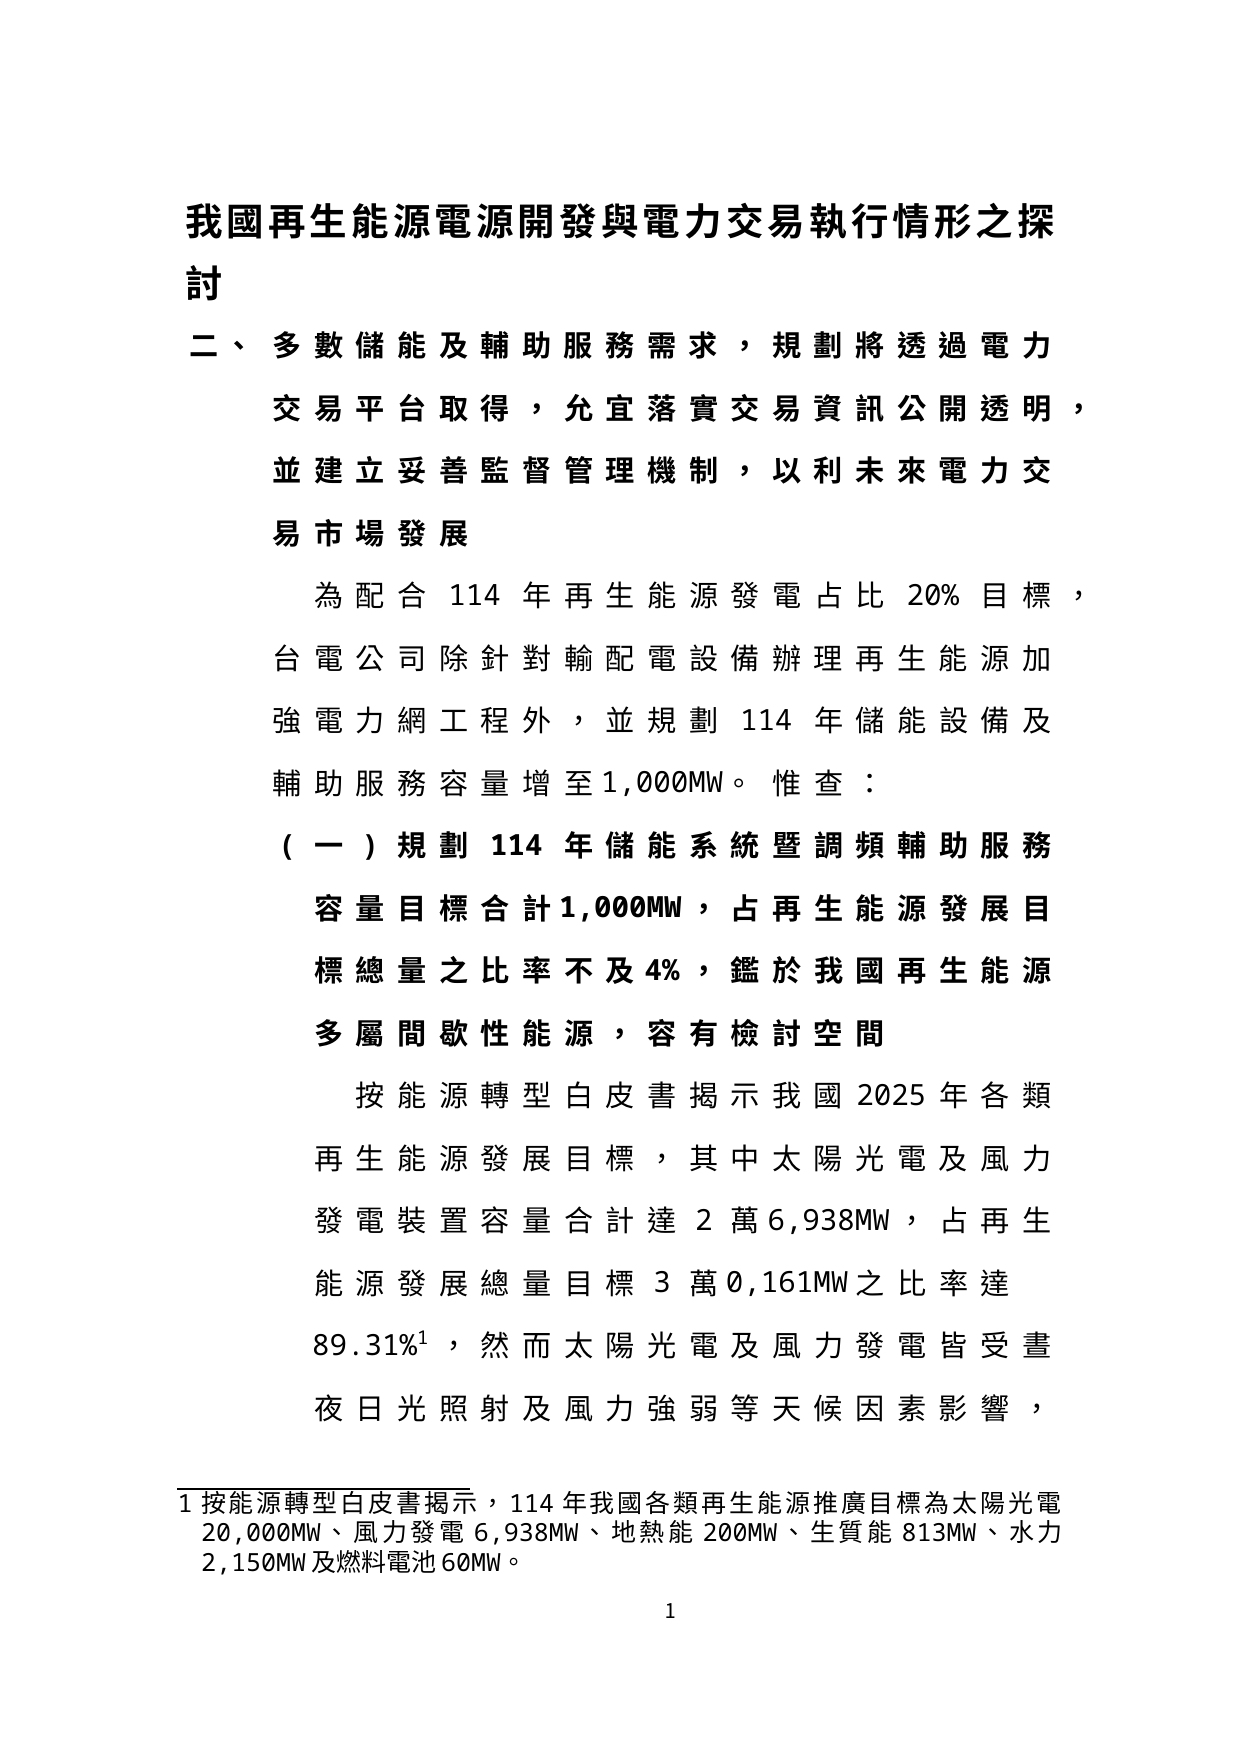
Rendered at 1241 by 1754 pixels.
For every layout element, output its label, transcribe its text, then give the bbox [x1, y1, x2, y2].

text (一)規劃114年儲能系統暨調頻輔助服務容量目標合計1,000MW，占再生能源發展目標總量之比率不及4%，鑑於我國再生能源多屬間歇性能源，容有檢討空間 [242, 802, 1058, 1052]
text 我國再生能源電源開發與電力交易執行情形之探討 [183, 177, 1058, 302]
text 為配合114年再生能源發電占比20%目標，台電公司除針對輸配電設備辦理再生能源加強電力網工程外，並規劃114年儲能設備及輔助服務容量增至1,000MW。惟查： [242, 552, 1058, 802]
text 按能源轉型白皮書揭示我國2025年各類再生能源發展目標，其中太陽光電及風力發電裝置容量合計達2萬6,938MW，占再生能源發展總量目標3萬0,161MW之比率達89.31%，然而太陽光電及風力發電皆受晝夜日光照射及風力強弱等天候因素影響，無法長時間連續穩定發電，係間歇性電力，爰為應付大量再生能源併網衝擊，以及確保電力系統頻率穩定、提升電力系統之可靠度，儲能及輔助服務乃發展再生能源不可或缺之配套。 [271, 1052, 1058, 1427]
text 按能源轉型白皮書揭示，114年我國各類再生能源推廣目標為太陽光電20,000MW、風力發電6,938MW、地熱能200MW、生質能813MW、水力2,150MW及燃料電池60MW。 [177, 1489, 1063, 1577]
text 二、多數儲能及輔助服務需求，規劃將透過電力交易平台取得，允宜落實交易資訊公開透明，並建立妥善監督管理機制，以利未來電力交易市場發展 [183, 302, 1058, 552]
